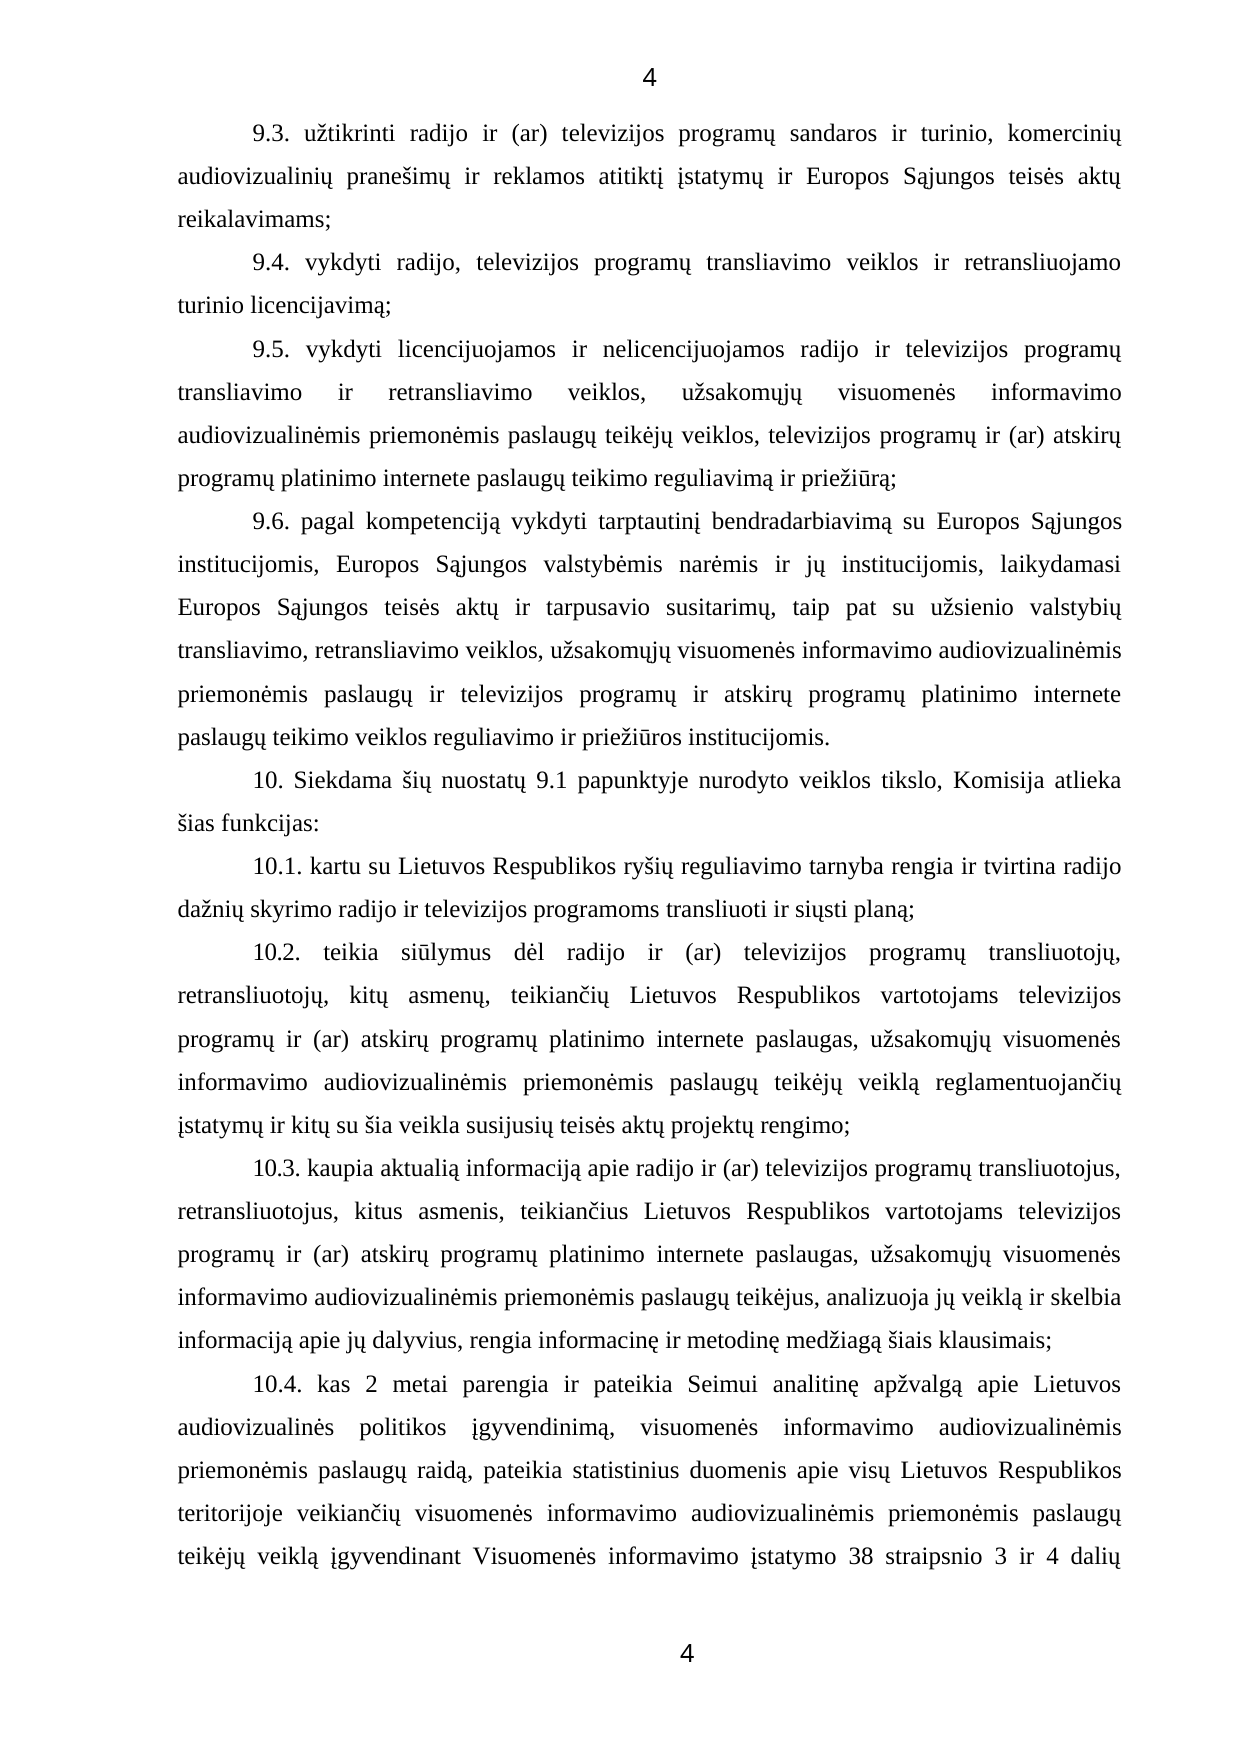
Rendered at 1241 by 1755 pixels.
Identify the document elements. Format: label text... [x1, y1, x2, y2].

text 9.5. vykdyti licencijuojamos ir nelicencijuojamos radijo ir televizijos programų transliavimo ir retransliavimo veiklos, užsakomųjų visuomenės informavimo audiovizualinėmis priemonėmis paslaugų teikėjų veiklos, televizijos programų ir (ar) atskirų programų platinimo internete paslaugų teikimo reguliavimą ir priežiūrą; [177, 334, 1122, 492]
text 9.4. vykdyti radijo, televizijos programų transliavimo veiklos ir retransliuojamo turinio licencijavimą; [177, 247, 1122, 319]
text 10.2. teikia siūlymus dėl radijo ir (ar) televizijos programų transliuotojų, retransliuotojų, kitų asmenų, teikiančių Lietuvos Respublikos vartotojams televizijos programų ir (ar) atskirų programų platinimo internete paslaugas, užsakomųjų visuomenės informavimo audiovizualinėmis priemonėmis paslaugų teikėjų veiklą reglamentuojančių įstatymų ir kitų su šia veikla susijusių teisės aktų projektų rengimo; [177, 937, 1122, 1139]
text 9.6. pagal kompetenciją vykdyti tarptautinį bendradarbiavimą su Europos Sąjungos institucijomis, Europos Sąjungos valstybėmis narėmis ir jų institucijomis, laikydamasi Europos Sąjungos teisės aktų ir tarpusavio susitarimų, taip pat su užsienio valstybių transliavimo, retransliavimo veiklos, užsakomųjų visuomenės informavimo audiovizualinėmis priemonėmis paslaugų ir televizijos programų ir atskirų programų platinimo internete paslaugų teikimo veiklos reguliavimo ir priežiūros institucijomis. [177, 506, 1122, 751]
text 10.4. kas 2 metai parengia ir pateikia Seimui analitinę apžvalgą apie Lietuvos audiovizualinės politikos įgyvendinimą, visuomenės informavimo audiovizualinėmis priemonėmis paslaugų raidą, pateikia statistinius duomenis apie visų Lietuvos Respublikos teritorijoje veikiančių visuomenės informavimo audiovizualinėmis priemonėmis paslaugų teikėjų veiklą įgyvendinant Visuomenės informavimo įstatymo 38 straipsnio 3 ir 4 dalių [177, 1369, 1122, 1570]
text 9.3. užtikrinti radijo ir (ar) televizijos programų sandaros ir turinio, komercinių audiovizualinių pranešimų ir reklamos atitiktį įstatymų ir Europos Sąjungos teisės aktų reikalavimams; [177, 118, 1122, 233]
text 10. Siekdama šių nuostatų 9.1 papunktyje nurodyto veiklos tikslo, Komisija atlieka šias funkcijas: [177, 765, 1122, 837]
text 10.1. kartu su Lietuvos Respublikos ryšių reguliavimo tarnyba rengia ir tvirtina radijo dažnių skyrimo radijo ir televizijos programoms transliuoti ir siųsti planą; [177, 851, 1122, 923]
text 10.3. kaupia aktualią informaciją apie radijo ir (ar) televizijos programų transliuotojus, retransliuotojus, kitus asmenis, teikiančius Lietuvos Respublikos vartotojams televizijos programų ir (ar) atskirų programų platinimo internete paslaugas, užsakomųjų visuomenės informavimo audiovizualinėmis priemonėmis paslaugų teikėjus, analizuoja jų veiklą ir skelbia informaciją apie jų dalyvius, rengia informacinę ir metodinę medžiagą šiais klausimais; [177, 1153, 1122, 1354]
